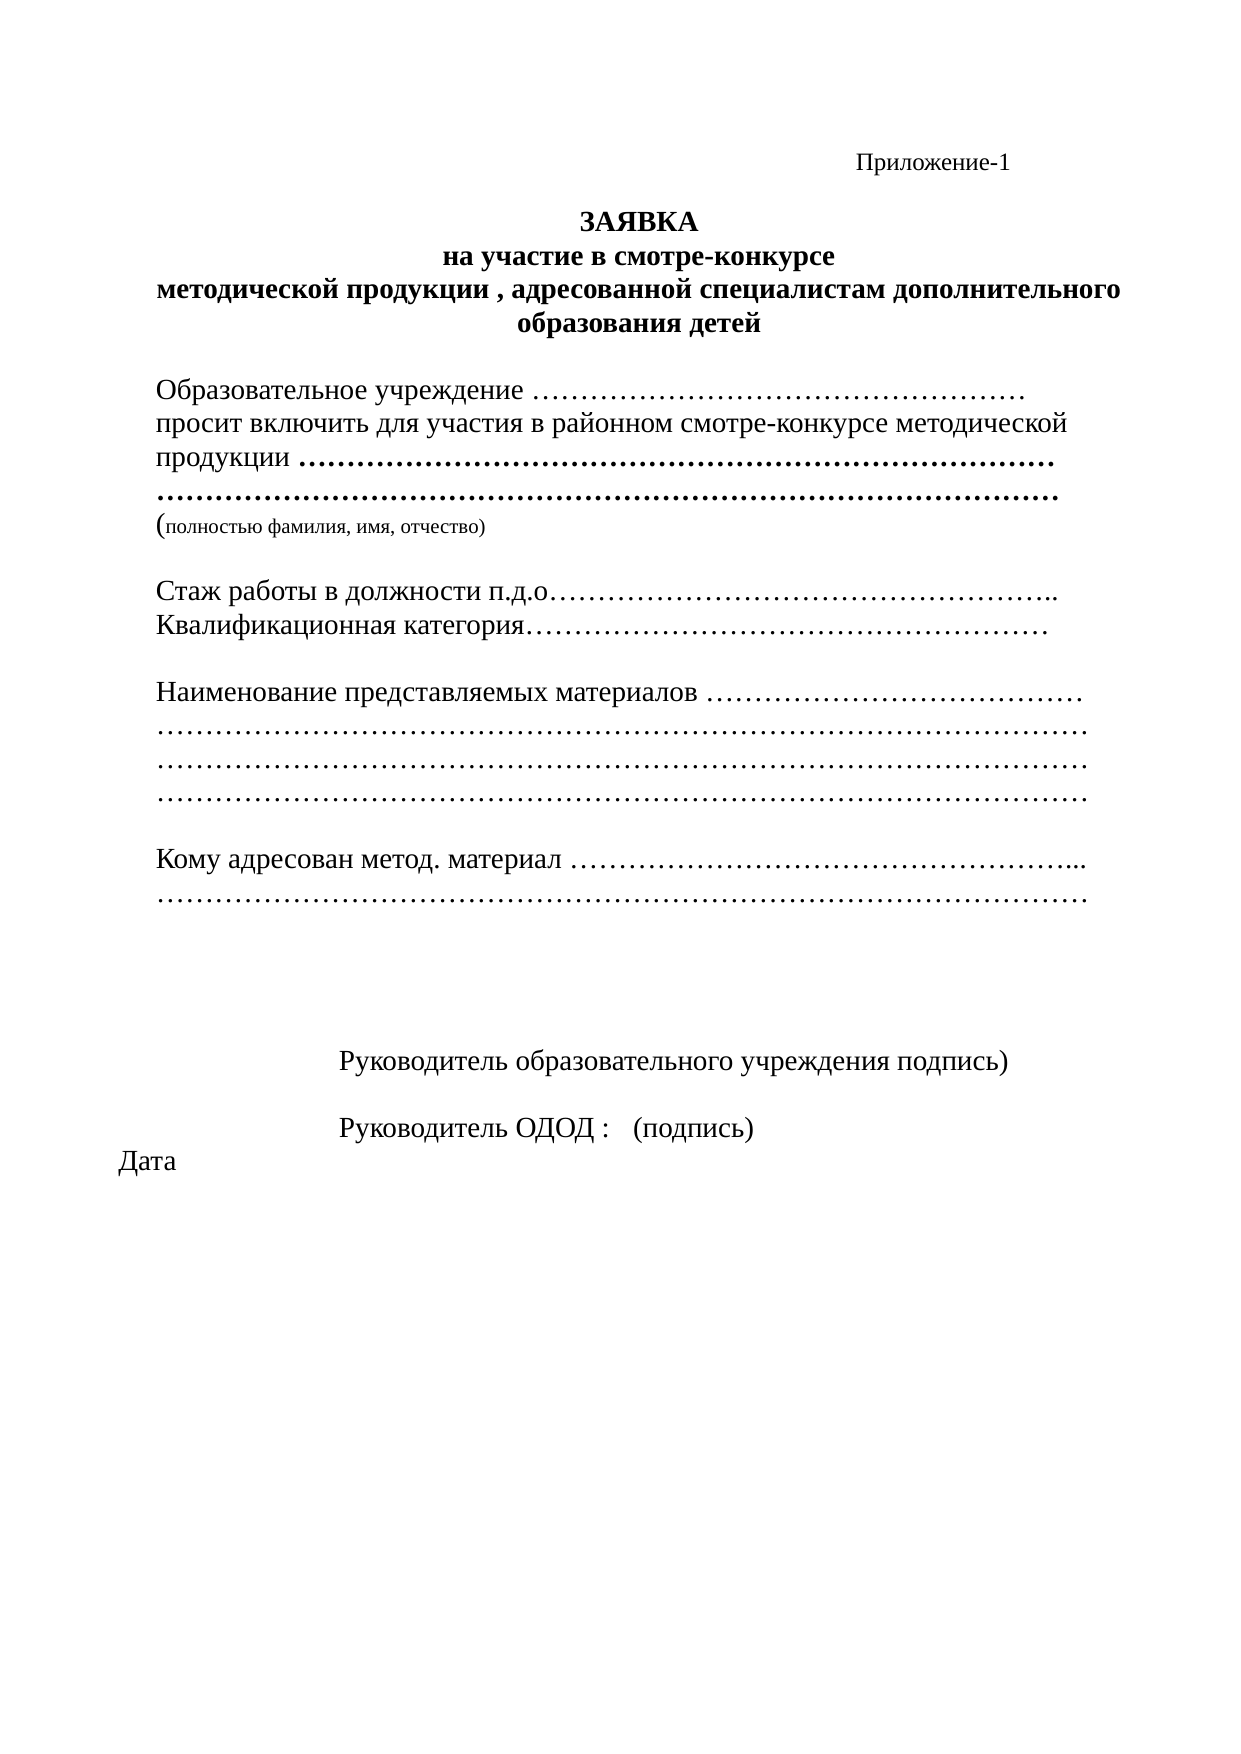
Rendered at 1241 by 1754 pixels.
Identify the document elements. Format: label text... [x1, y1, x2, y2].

text Приложение-1 [856, 147, 1122, 176]
text …………………………………………………………………………………… [156, 774, 1122, 808]
text (полностью фамилия, имя, отчество) [156, 506, 1122, 540]
text Образовательное учреждение …………………………………………… [156, 372, 1122, 406]
text Стаж работы в должности п.д.о…………………………………………….. [156, 573, 1122, 607]
text просит включить для участия в районном смотре-конкурсе методической продукции …………………………………………………………………… [156, 406, 1122, 473]
text …………………………………………………………………………………… [156, 741, 1122, 774]
text на участие в смотре-конкурсе [156, 238, 1122, 271]
text Дата [118, 1143, 1122, 1177]
text Руководитель ОДОД : (подпись) [118, 1110, 1122, 1143]
text методической продукции , адресованной специалистам дополнительного образования детей [156, 271, 1122, 338]
text Наименование представляемых материалов ………………………………… [156, 674, 1122, 707]
text Кому адресован метод. материал ……………………………………………... [156, 842, 1122, 875]
text ЗАЯВКА [156, 204, 1122, 238]
text Руководитель образовательного учреждения подпись) [118, 1043, 1122, 1076]
text Квалификационная категория……………………………………………… [156, 607, 1122, 640]
text …………………………………………………………………………………… [156, 707, 1122, 741]
text …………………………………………………………………………………… [156, 875, 1122, 909]
text ………………………………………………………………………………… [156, 473, 1122, 506]
